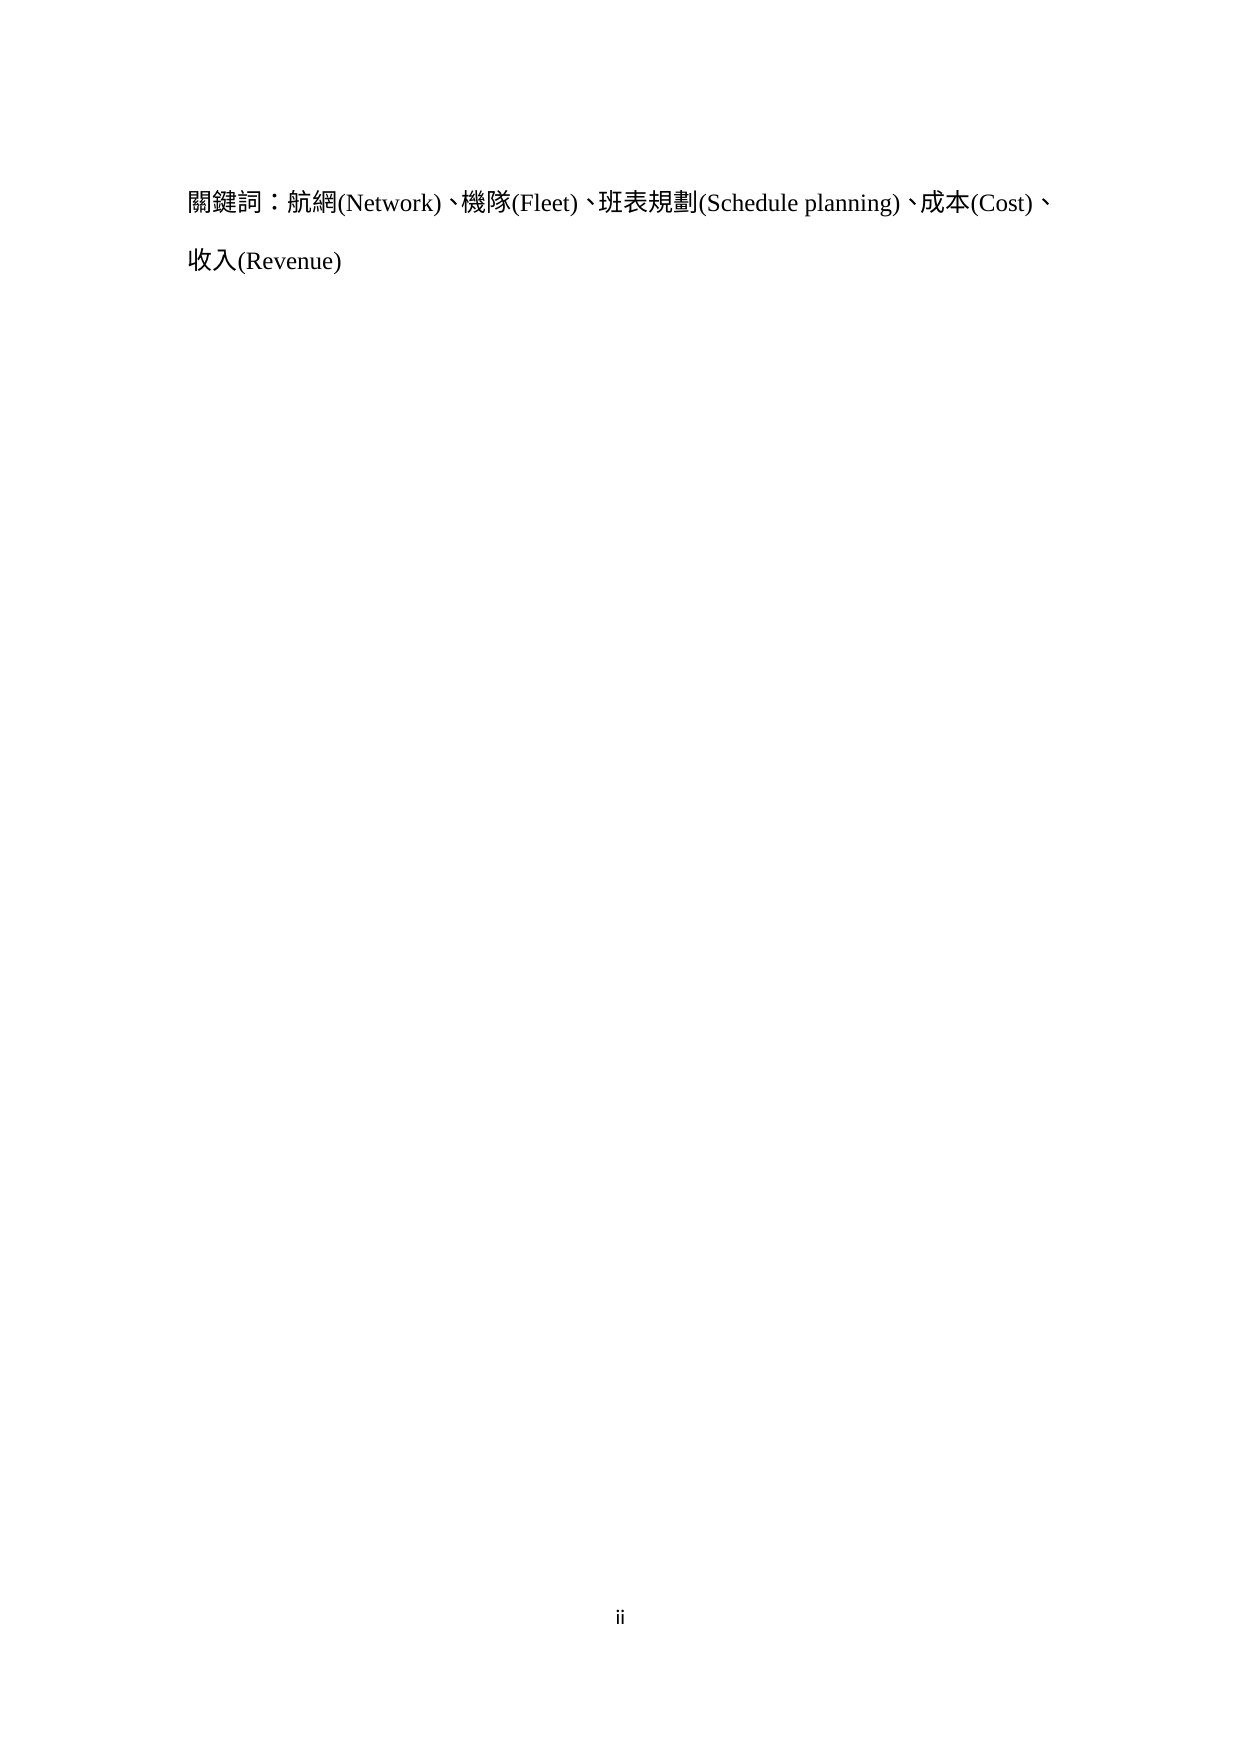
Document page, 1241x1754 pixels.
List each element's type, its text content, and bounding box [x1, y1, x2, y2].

text 關鍵詞：航網(Network)、機隊(Fleet)、班表規劃(Schedule planning)、成本(Cost)、收入(Revenue) [187, 164, 1053, 281]
